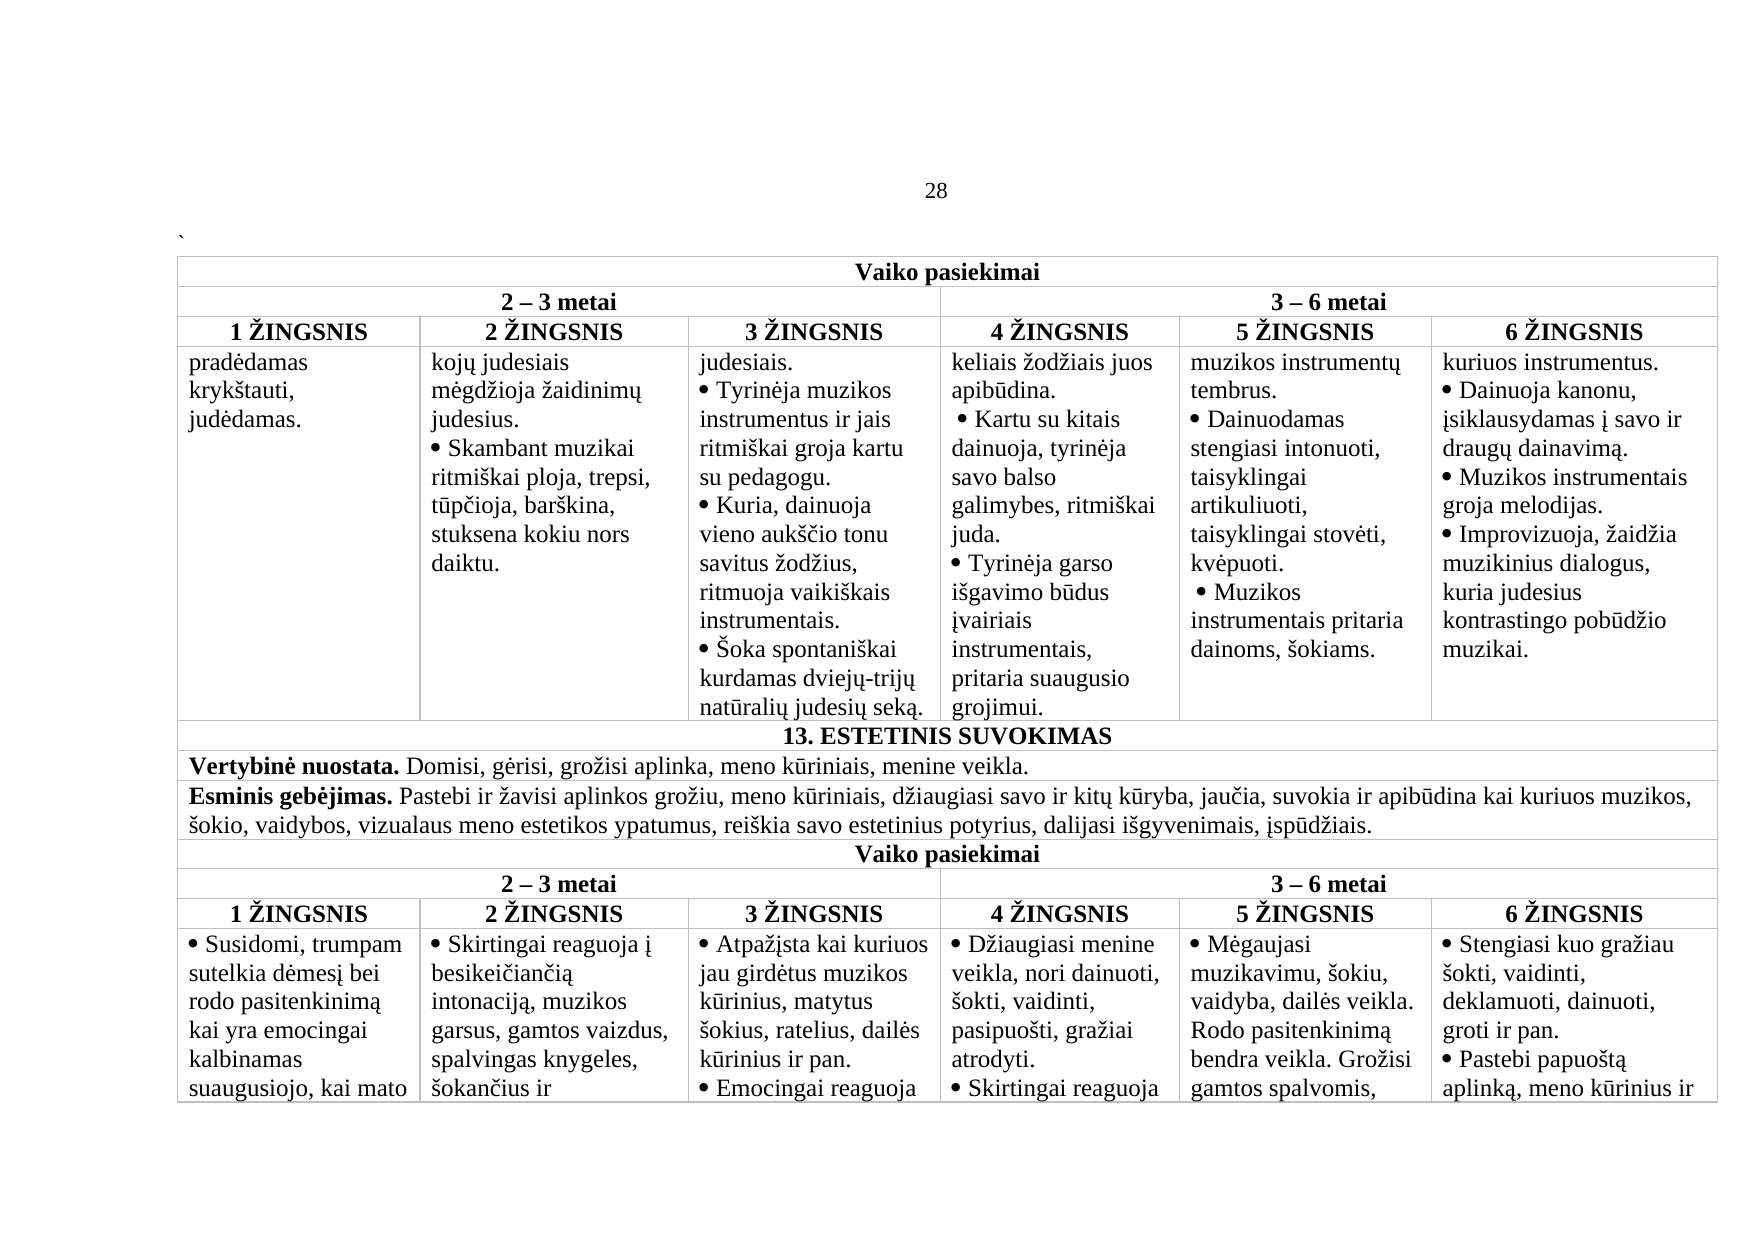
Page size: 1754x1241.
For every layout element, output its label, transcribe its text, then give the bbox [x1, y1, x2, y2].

table_cell  Skirtingai reaguoja į besikeičiančią intonaciją, muzikos garsus, gamtos vaizdus, spalvingas knygeles, šokančius ir [421, 929, 688, 1101]
table_cell 3 – 6 metai [941, 869, 1717, 898]
table_cell  Atpažįsta kai kuriuos jau girdėtus muzikos kūrinius, matytus šokius, ratelius, dailės kūrinius ir pan.  Emocingai reaguoja [689, 929, 940, 1101]
table_cell judesiais.  Tyrinėja muzikos instrumentus ir jais ritmiškai groja kartu su pedagogu.  Kuria, dainuoja vieno aukščio tonu savitus žodžius, ritmuoja vaikiškais instrumentais.  Šoka spontaniškai kurdamas dviejų-trijų natūralių judesių seką. [689, 347, 940, 720]
table_cell 6 ŽINGSNIS [1432, 899, 1717, 928]
table_cell 5 ŽINGSNIS [1180, 899, 1431, 928]
table_cell Vaiko pasiekimai [178, 840, 1717, 868]
table_cell Esminis gebėjimas. Pastebi ir žavisi aplinkos grožiu, meno kūriniais, džiaugiasi savo ir kitų kūryba, jaučia, suvokia ir apibūdina kai kuriuos muzikos, šokio, vaidybos, vizualaus meno estetikos ypatumus, reiškia savo estetinius potyrius, dalijasi išgyvenimais, įspūdžiais. [178, 781, 1717, 838]
table_cell kuriuos instrumentus.  Dainuoja kanonu, įsiklausydamas į savo ir draugų dainavimą.  Muzikos instrumentais groja melodijas.  Improvizuoja, žaidžia muzikinius dialogus, kuria judesius kontrastingo pobūdžio muzikai. [1432, 347, 1717, 720]
table_header Vaiko pasiekimai [178, 257, 1717, 286]
table_cell 2 – 3 metai [178, 869, 940, 898]
table_cell pradėdamas krykštauti, judėdamas. [178, 347, 419, 720]
table_cell 13. ESTETINIS SUVOKIMAS [178, 721, 1717, 750]
table_cell 3 ŽINGSNIS [689, 317, 940, 346]
table_cell Vertybinė nuostata. Domisi, gėrisi, grožisi aplinka, meno kūriniais, menine veikla. [178, 751, 1717, 780]
table_cell  Mėgaujasi muzikavimu, šokiu, vaidyba, dailės veikla. Rodo pasitenkinimą bendra veikla. Grožisi gamtos spalvomis, [1180, 929, 1431, 1101]
table_cell 6 ŽINGSNIS [1432, 317, 1717, 346]
table_cell 5 ŽINGSNIS [1180, 317, 1431, 346]
table_cell 2 – 3 metai [178, 287, 940, 316]
table_cell muzikos instrumentų tembrus.  Dainuodamas stengiasi intonuoti, taisyklingai artikuliuoti, taisyklingai stovėti, kvėpuoti.  Muzikos instrumentais pritaria dainoms, šokiams. [1180, 347, 1431, 720]
table_cell 1 ŽINGSNIS [178, 317, 419, 346]
table_cell 1 ŽINGSNIS [178, 899, 419, 928]
table_cell 3 – 6 metai [941, 287, 1717, 316]
table_cell 2 ŽINGSNIS [421, 317, 688, 346]
table_cell keliais žodžiais juos apibūdina.  Kartu su kitais dainuoja, tyrinėja savo balso galimybes, ritmiškai juda.  Tyrinėja garso išgavimo būdus įvairiais instrumentais, pritaria suaugusio grojimui. [941, 347, 1179, 720]
table_cell 4 ŽINGSNIS [941, 899, 1179, 928]
table_cell  Džiaugiasi menine veikla, nori dainuoti, šokti, vaidinti, pasipuošti, gražiai atrodyti.  Skirtingai reaguoja [941, 929, 1179, 1101]
table_cell 2 ŽINGSNIS [421, 899, 688, 928]
table_cell kojų judesiais mėgdžioja žaidinimų judesius.  Skambant muzikai ritmiškai ploja, trepsi, tūpčioja, barškina, stuksena kokiu nors daiktu. [421, 347, 688, 720]
table_cell 3 ŽINGSNIS [689, 899, 940, 928]
table_cell 4 ŽINGSNIS [941, 317, 1179, 346]
table_cell  Susidomi, trumpam sutelkia dėmesį bei rodo pasitenkinimą kai yra emocingai kalbinamas suaugusiojo, kai mato [178, 929, 419, 1101]
table_cell  Stengiasi kuo gražiau šokti, vaidinti, deklamuoti, dainuoti, groti ir pan.  Pastebi papuoštą aplinką, meno kūrinius ir [1432, 929, 1717, 1101]
